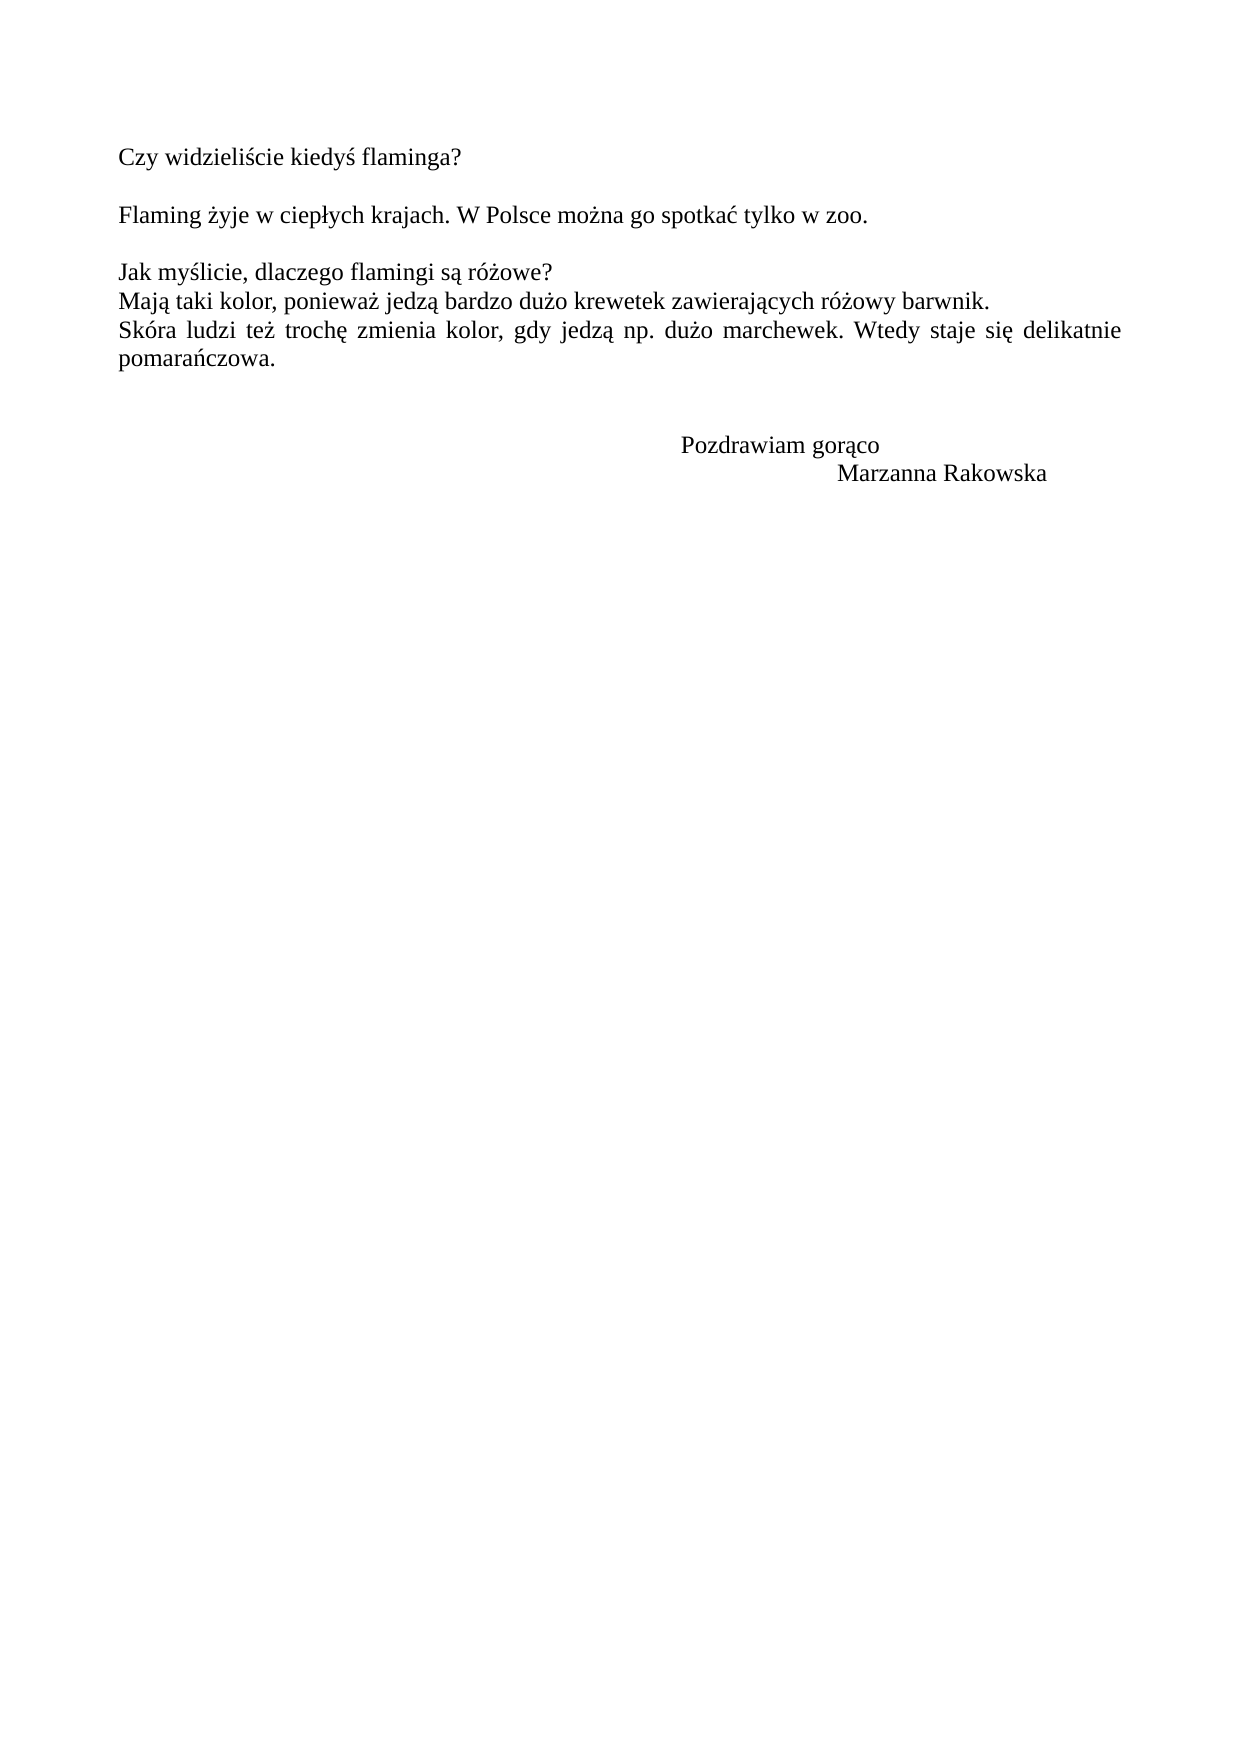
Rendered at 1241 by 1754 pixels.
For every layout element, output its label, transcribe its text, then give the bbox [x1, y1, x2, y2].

text Mają taki kolor, ponieważ jedzą bardzo dużo krewetek zawierających różowy barwnik. [118, 286, 1122, 315]
text Flaming żyje w ciepłych krajach. W Polsce można go spotkać tylko w zoo. [118, 200, 1122, 228]
text Pozdrawiam gorąco [118, 430, 1122, 458]
text Jak myślicie, dlaczego flamingi są różowe? [118, 257, 1122, 286]
text Skóra ludzi też trochę zmienia kolor, gdy jedzą np. dużo marchewek. Wtedy staje się delikatnie pomarańczowa. [118, 315, 1122, 372]
text Czy widzieliście kiedyś flaminga? [118, 142, 1122, 171]
text Marzanna Rakowska [118, 458, 1122, 487]
